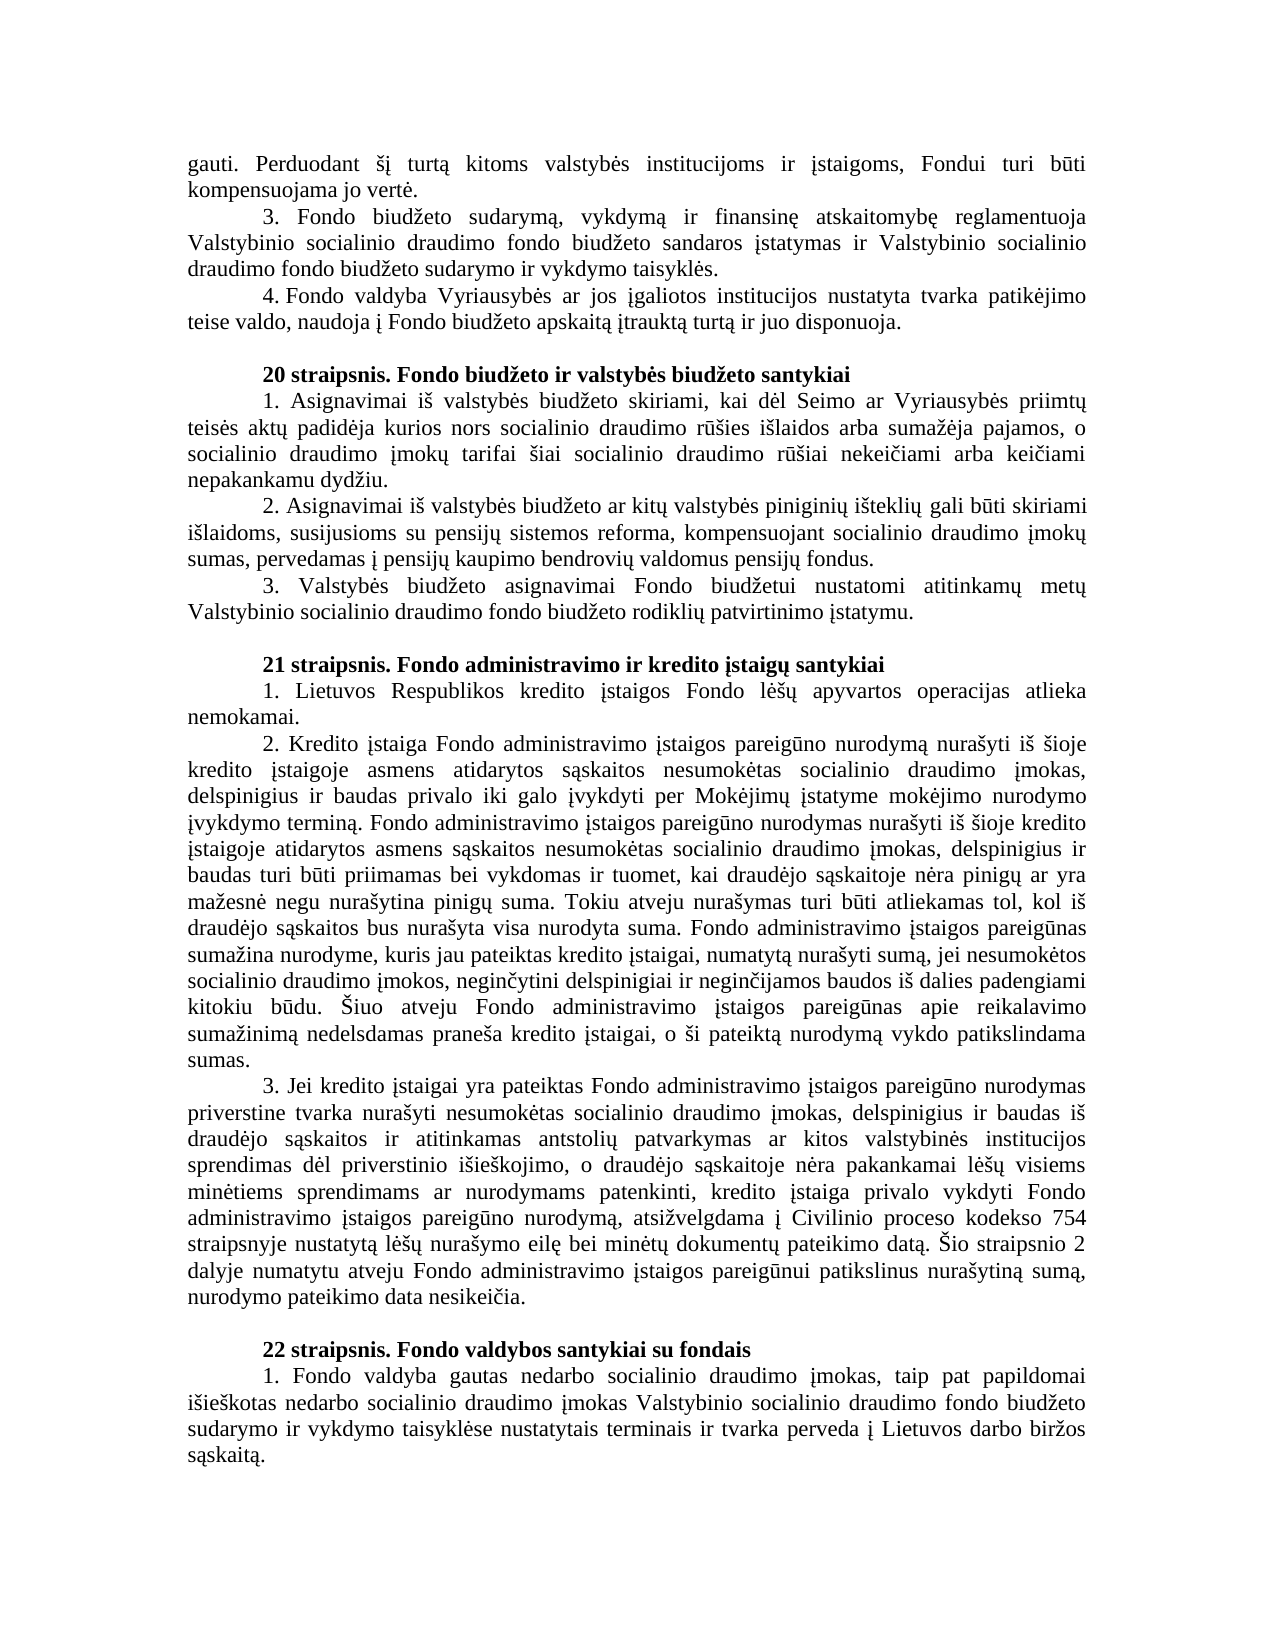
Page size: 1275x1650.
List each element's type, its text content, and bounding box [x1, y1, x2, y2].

text 3. Jei kredito įstaigai yra pateiktas Fondo administravimo įstaigos pareigūno nurodymas priverstine tvarka nurašyti nesumokėtas socialinio draudimo įmokas, delspinigius ir baudas iš draudėjo sąskaitos ir atitinkamas antstolių patvarkymas ar kitos valstybinės institucijos sprendimas dėl priverstinio išieškojimo, o draudėjo sąskaitoje nėra pakankamai lėšų visiems minėtiems sprendimams ar nurodymams patenkinti, kredito įstaiga privalo vykdyti Fondo administravimo įstaigos pareigūno nurodymą, atsižvelgdama į Civilinio proceso kodekso 754 straipsnyje nustatytą lėšų nurašymo eilę bei minėtų dokumentų pateikimo datą. Šio straipsnio 2 dalyje numatytu atveju Fondo administravimo įstaigos pareigūnui patikslinus nurašytiną sumą, nurodymo pateikimo data nesikeičia. [187, 1072, 1087, 1309]
text 3. Fondo biudžeto sudarymą, vykdymą ir finansinę atskaitomybę reglamentuoja Valstybinio socialinio draudimo fondo biudžeto sandaros įstatymas ir Valstybinio socialinio draudimo fondo biudžeto sudarymo ir vykdymo taisyklės. [187, 203, 1087, 282]
text 20 straipsnis. Fondo biudžeto ir valstybės biudžeto santykiai [187, 361, 1087, 387]
text 3. Valstybės biudžeto asignavimai Fondo biudžetui nustatomi atitinkamų metų Valstybinio socialinio draudimo fondo biudžeto rodiklių patvirtinimo įstatymu. [187, 572, 1087, 624]
text 21 straipsnis. Fondo administravimo ir kredito įstaigų santykiai [187, 651, 1087, 677]
text 1. Fondo valdyba gautas nedarbo socialinio draudimo įmokas, taip pat papildomai išieškotas nedarbo socialinio draudimo įmokas Valstybinio socialinio draudimo fondo biudžeto sudarymo ir vykdymo taisyklėse nustatytais terminais ir tvarka perveda į Lietuvos darbo biržos sąskaitą. [187, 1362, 1087, 1468]
text 2. Asignavimai iš valstybės biudžeto ar kitų valstybės piniginių išteklių gali būti skiriami išlaidoms, susijusioms su pensijų sistemos reforma, kompensuojant socialinio draudimo įmokų sumas, pervedamas į pensijų kaupimo bendrovių valdomus pensijų fondus. [187, 493, 1087, 572]
text 4. Fondo valdyba Vyriausybės ar jos įgaliotos institucijos nustatyta tvarka patikėjimo teise valdo, naudoja į Fondo biudžeto apskaitą įtrauktą turtą ir juo disponuoja. [187, 282, 1087, 334]
text 22 straipsnis. Fondo valdybos santykiai su fondais [187, 1336, 1087, 1362]
text 2. Kredito įstaiga Fondo administravimo įstaigos pareigūno nurodymą nurašyti iš šioje kredito įstaigoje asmens atidarytos sąskaitos nesumokėtas socialinio draudimo įmokas, delspinigius ir baudas privalo iki galo įvykdyti per Mokėjimų įstatyme mokėjimo nurodymo įvykdymo terminą. Fondo administravimo įstaigos pareigūno nurodymas nurašyti iš šioje kredito įstaigoje atidarytos asmens sąskaitos nesumokėtas socialinio draudimo įmokas, delspinigius ir baudas turi būti priimamas bei vykdomas ir tuomet, kai draudėjo sąskaitoje nėra pinigų ar yra mažesnė negu nurašytina pinigų suma. Tokiu atveju nurašymas turi būti atliekamas tol, kol iš draudėjo sąskaitos bus nurašyta visa nurodyta suma. Fondo administravimo įstaigos pareigūnas sumažina nurodyme, kuris jau pateiktas kredito įstaigai, numatytą nurašyti sumą, jei nesumokėtos socialinio draudimo įmokos, neginčytini delspinigiai ir neginčijamos baudos iš dalies padengiami kitokiu būdu. Šiuo atveju Fondo administravimo įstaigos pareigūnas apie reikalavimo sumažinimą nedelsdamas praneša kredito įstaigai, o ši pateiktą nurodymą vykdo patikslindama sumas. [187, 730, 1087, 1072]
text gauti. Perduodant šį turtą kitoms valstybės institucijoms ir įstaigoms, Fondui turi būti kompensuojama jo vertė. [187, 150, 1087, 203]
text 1. Lietuvos Respublikos kredito įstaigos Fondo lėšų apyvartos operacijas atlieka nemokamai. [187, 677, 1087, 730]
text 1. Asignavimai iš valstybės biudžeto skiriami, kai dėl Seimo ar Vyriausybės priimtų teisės aktų padidėja kurios nors socialinio draudimo rūšies išlaidos arba sumažėja pajamos, o socialinio draudimo įmokų tarifai šiai socialinio draudimo rūšiai nekeičiami arba keičiami nepakankamu dydžiu. [187, 387, 1087, 493]
